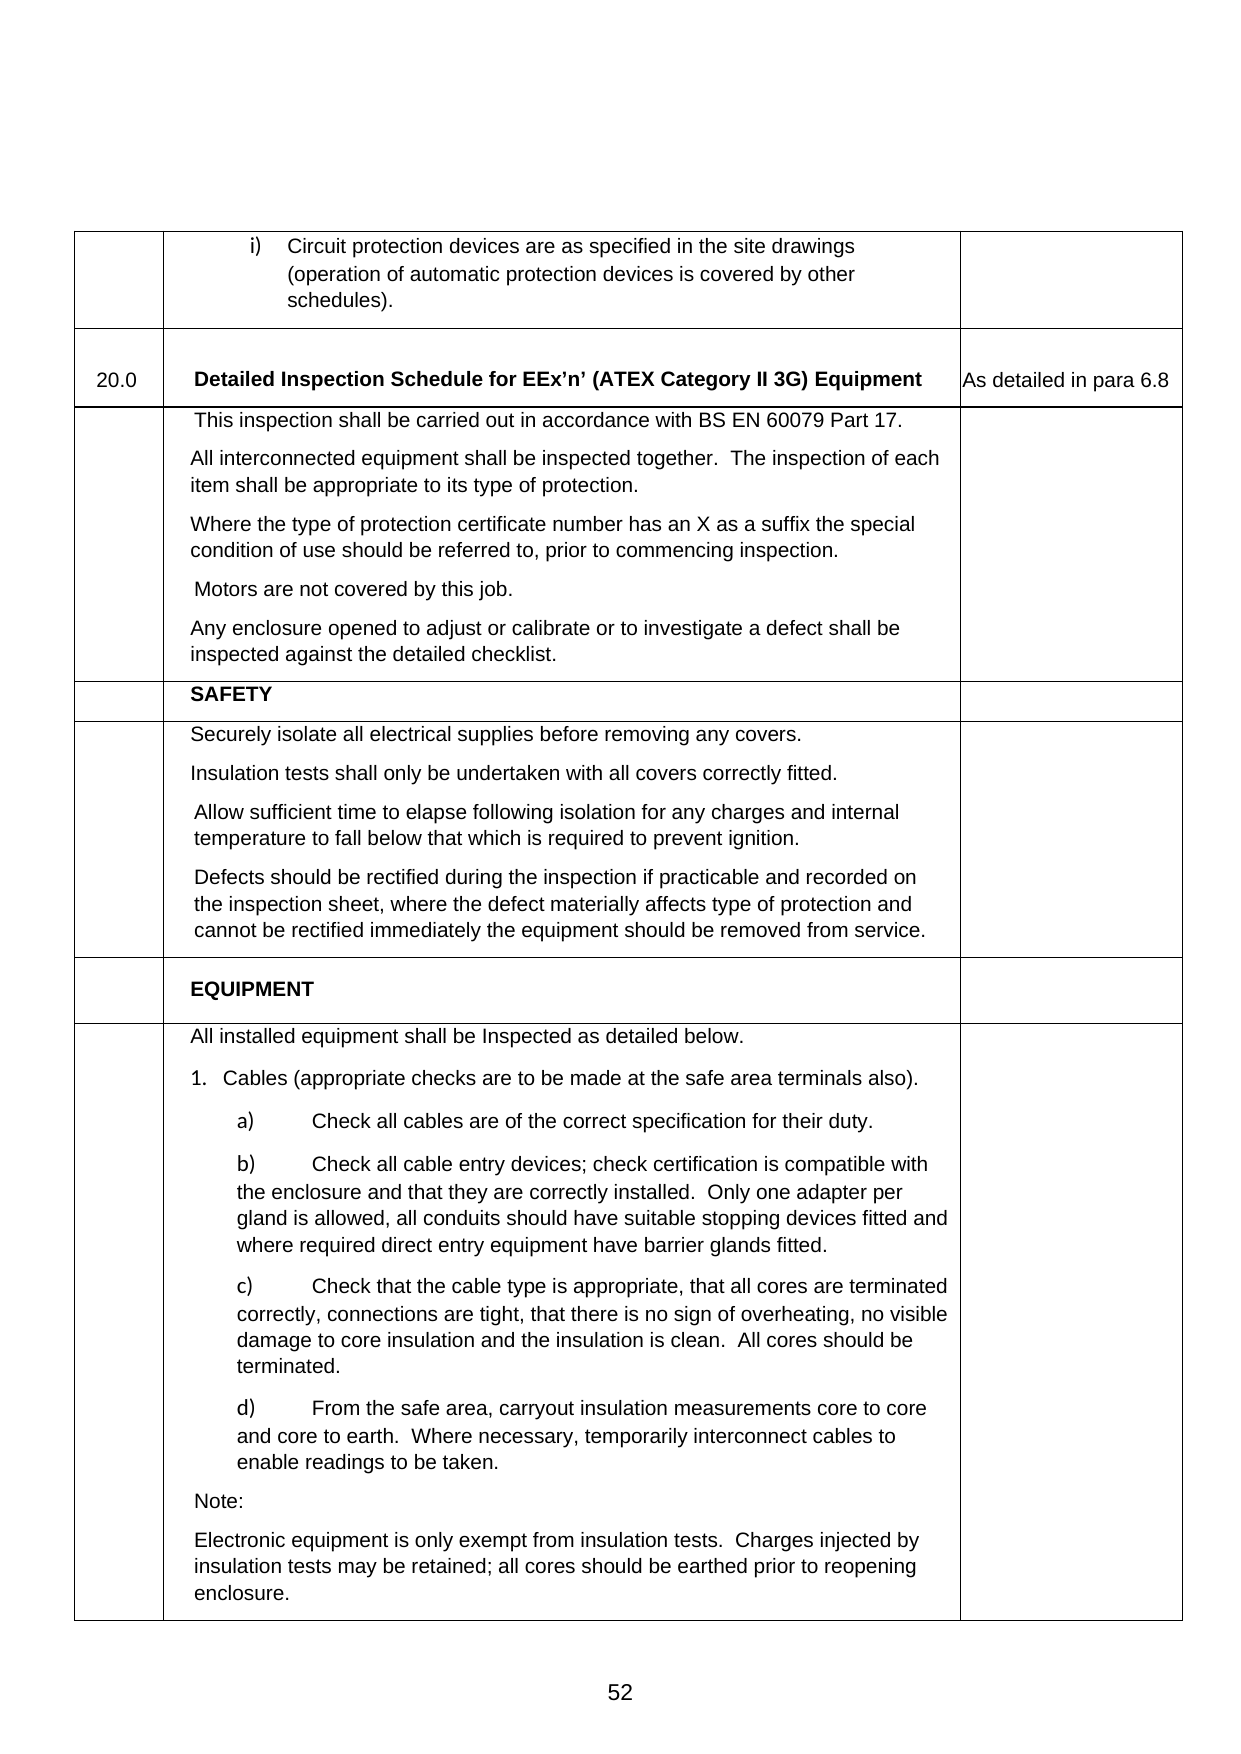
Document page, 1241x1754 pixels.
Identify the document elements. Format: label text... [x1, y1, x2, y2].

table_cell [75, 1024, 163, 1619]
table_cell [961, 682, 1182, 721]
table_cell [75, 722, 163, 957]
table_header [75, 232, 163, 327]
table_cell [75, 682, 163, 721]
table_cell [961, 958, 1182, 1023]
table_cell 20.0 [75, 329, 163, 406]
table_cell As detailed in para 6.8 [961, 329, 1182, 406]
table_cell [75, 408, 163, 681]
table_cell [961, 1024, 1182, 1619]
table_cell EQUIPMENT [164, 958, 960, 1023]
table_header [961, 232, 1182, 327]
table_cell This inspection shall be carried out in accordance with BS EN 60079 Part 17. All interconnected equipment shall be inspected together. The inspection of each item shall be appropriate to its type of protection. Where the type of protection certificate number has an X as a suffix the special condition of use should be referred to, prior to commencing inspection. Motors are not covered by this job. Any enclosure opened to adjust or calibrate or to investigate a defect shall be inspected against the detailed checklist. [164, 408, 960, 681]
table_cell [75, 958, 163, 1023]
table_header Circuit protection devices are as specified in the site drawings (operation of automatic protection devices is covered by other schedules). [164, 232, 960, 327]
table_cell [961, 722, 1182, 957]
table_cell SAFETY [164, 682, 960, 721]
table_cell Securely isolate all electrical supplies before removing any covers. Insulation tests shall only be undertaken with all covers correctly fitted. Allow sufficient time to elapse following isolation for any charges and internal temperature to fall below that which is required to prevent ignition. Defects should be rectified during the inspection if practicable and recorded on the inspection sheet, where the defect materially affects type of protection and cannot be rectified immediately the equipment should be removed from service. [164, 722, 960, 957]
table_cell [961, 408, 1182, 681]
table_cell Detailed Inspection Schedule for EEx’n’ (ATEX Category II 3G) Equipment [164, 329, 960, 406]
table_cell All installed equipment shall be Inspected as detailed below. Cables (appropriate checks are to be made at the safe area terminals also). Check all cables are of the correct specification for their duty. Check all cable entry devices; check certification is compatible with the enclosure and that they are correctly installed. Only one adapter per gland is allowed, all conduits should have suitable stopping devices fitted and where required direct entry equipment have barrier glands fitted. Check that the cable type is appropriate, that all cores are terminated correctly, connections are tight, that there is no sign of overheating, no visible damage to core insulation and the insulation is clean. All cores should be terminated. From the safe area, carryout insulation measurements core to core and core to earth. Where necessary, temporarily interconnect cables to enable readings to be taken. Note: Electronic equipment is only exempt from insulation tests. Charges injected by insulation tests may be retained; all cores should be earthed prior to reopening enclosure. [164, 1024, 960, 1619]
